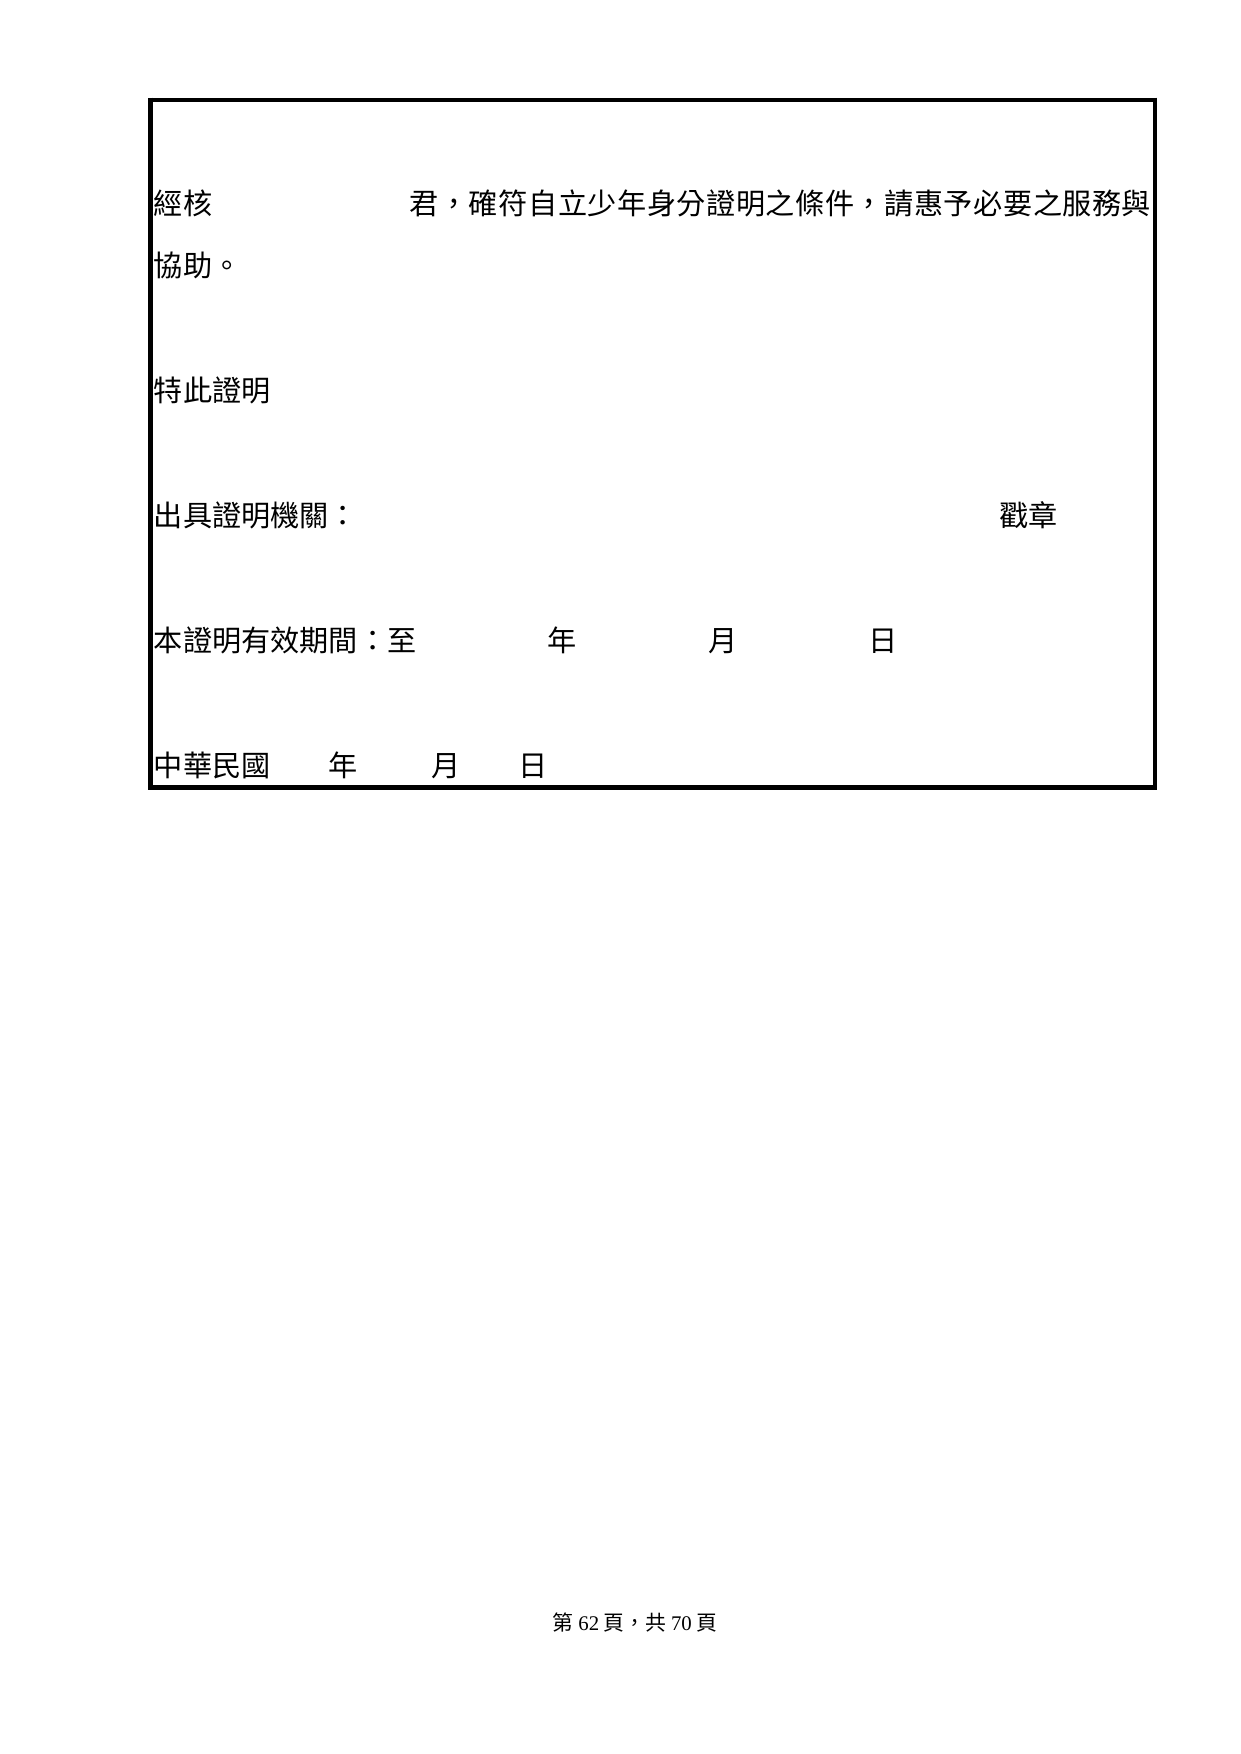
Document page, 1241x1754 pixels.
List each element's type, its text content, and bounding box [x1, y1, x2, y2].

table_cell 經核 君，確符自立少年身分證明之條件，請惠予必要之服務與協助。 特此證明 出具證明機關： 戳章 本證明有效期間：至 年 月 日 中華民國 年 月 日 [153, 102, 1153, 785]
